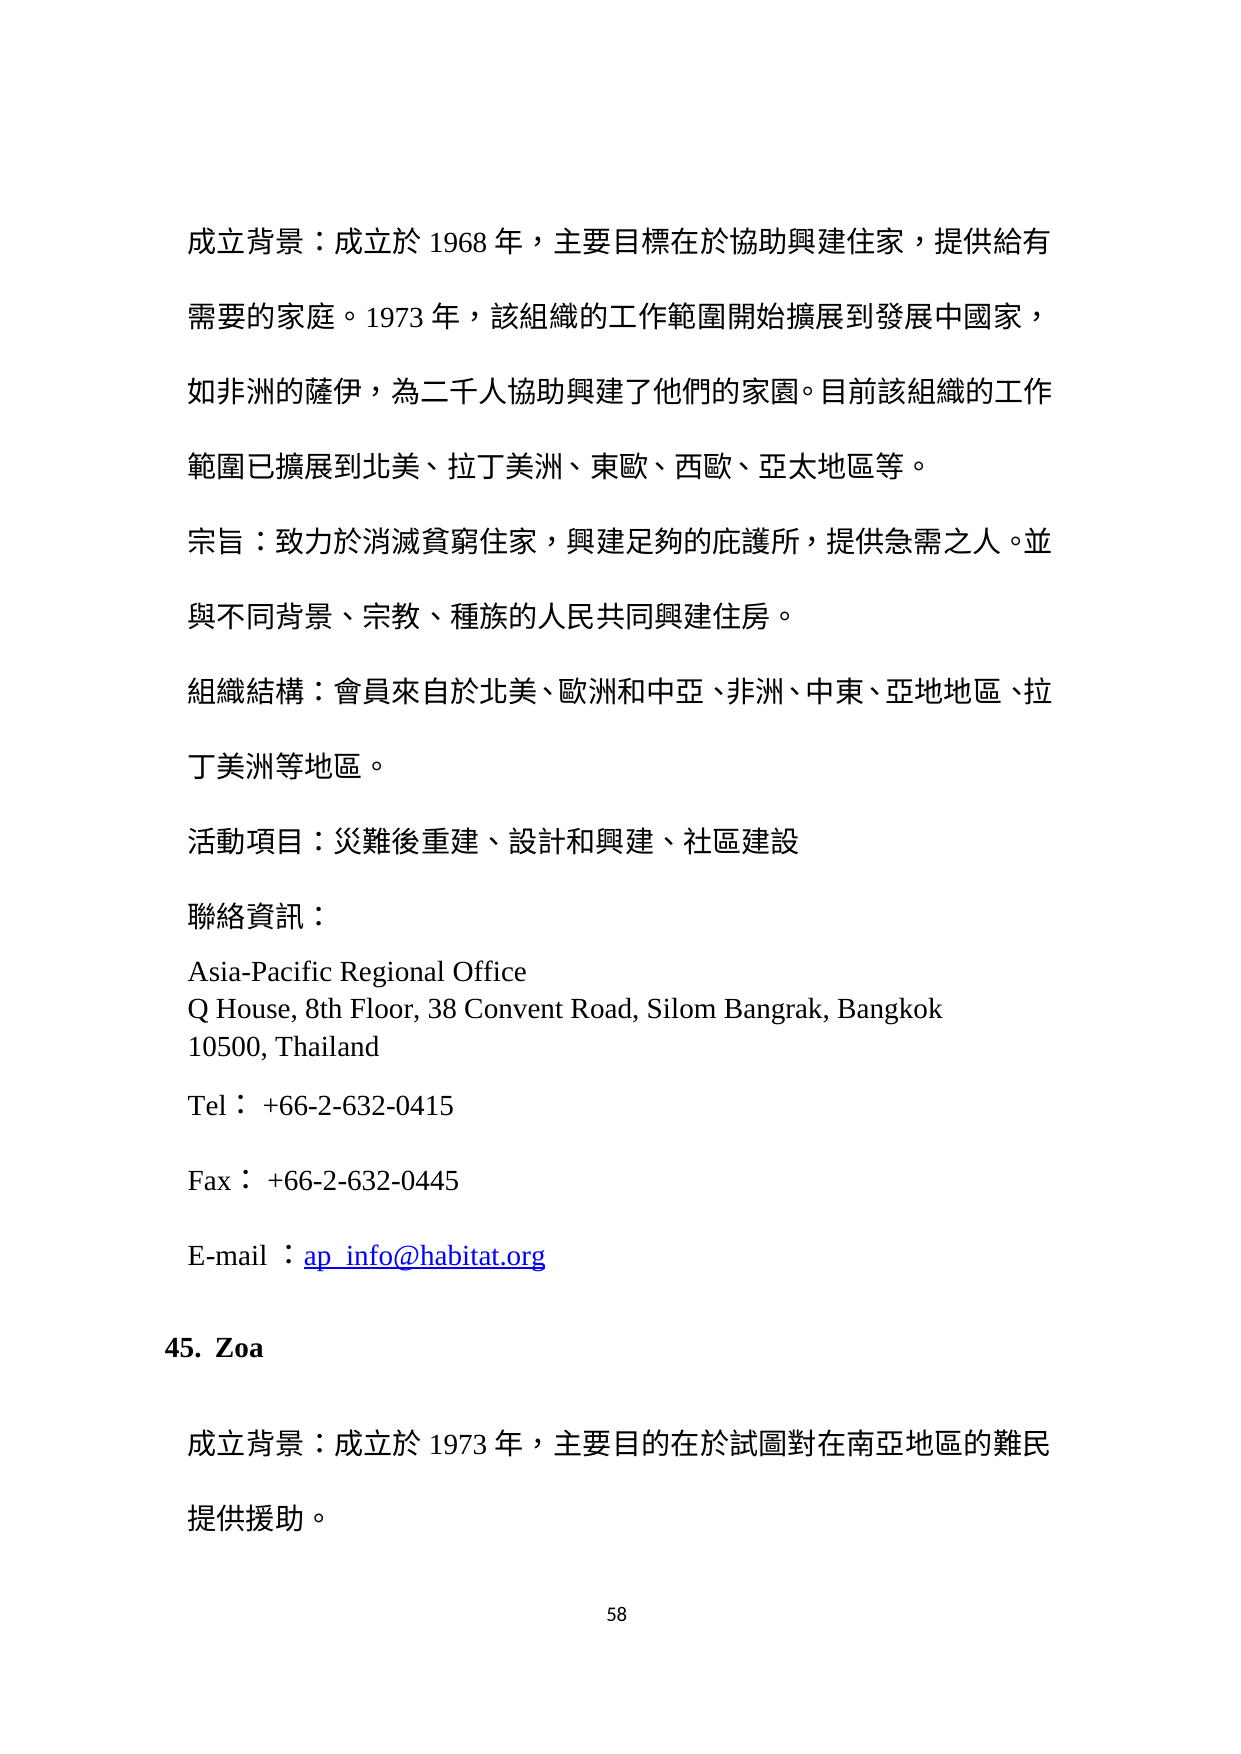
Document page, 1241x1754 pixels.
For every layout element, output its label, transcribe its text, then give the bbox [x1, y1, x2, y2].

text Q House, 8th Floor, 38 Convent Road, Silom Bangrak, Bangkok [187, 990, 1053, 1028]
text 宗旨：致力於消滅貧窮住家，興建足夠的庇護所，提供急需之人。並與不同背景、宗教、種族的人民共同興建住房。 [187, 502, 1053, 652]
text 組織結構：會員來自於北美、歐洲和中亞、非洲、中東、亞地地區、拉丁美洲等地區。 [187, 652, 1053, 802]
text 10500, Thailand [187, 1028, 1053, 1065]
text 活動項目：災難後重建、設計和興建、社區建設 [187, 802, 1053, 877]
list Zoa [164, 1329, 1053, 1366]
text Asia-Pacific Regional Office [187, 953, 1053, 990]
text 成立背景：成立於 1973 年，主要目的在於試圖對在南亞地區的難民提供援助。 [187, 1404, 1053, 1554]
text 聯絡資訊： [187, 878, 1053, 953]
text Fax： +66-2-632-0445 [187, 1140, 1053, 1215]
text Tel： +66-2-632-0415 [187, 1065, 1053, 1140]
text E-mail ：ap_info@habitat.org [187, 1215, 1053, 1290]
text 成立背景：成立於 1968 年，主要目標在於協助興建住家，提供給有需要的家庭。1973 年，該組織的工作範圍開始擴展到發展中國家，如非洲的薩伊，為二千人協助興建了他們的家園。目前該組織的工作範圍已擴展到北美、拉丁美洲、東歐、西歐、亞太地區等。 [187, 202, 1053, 502]
